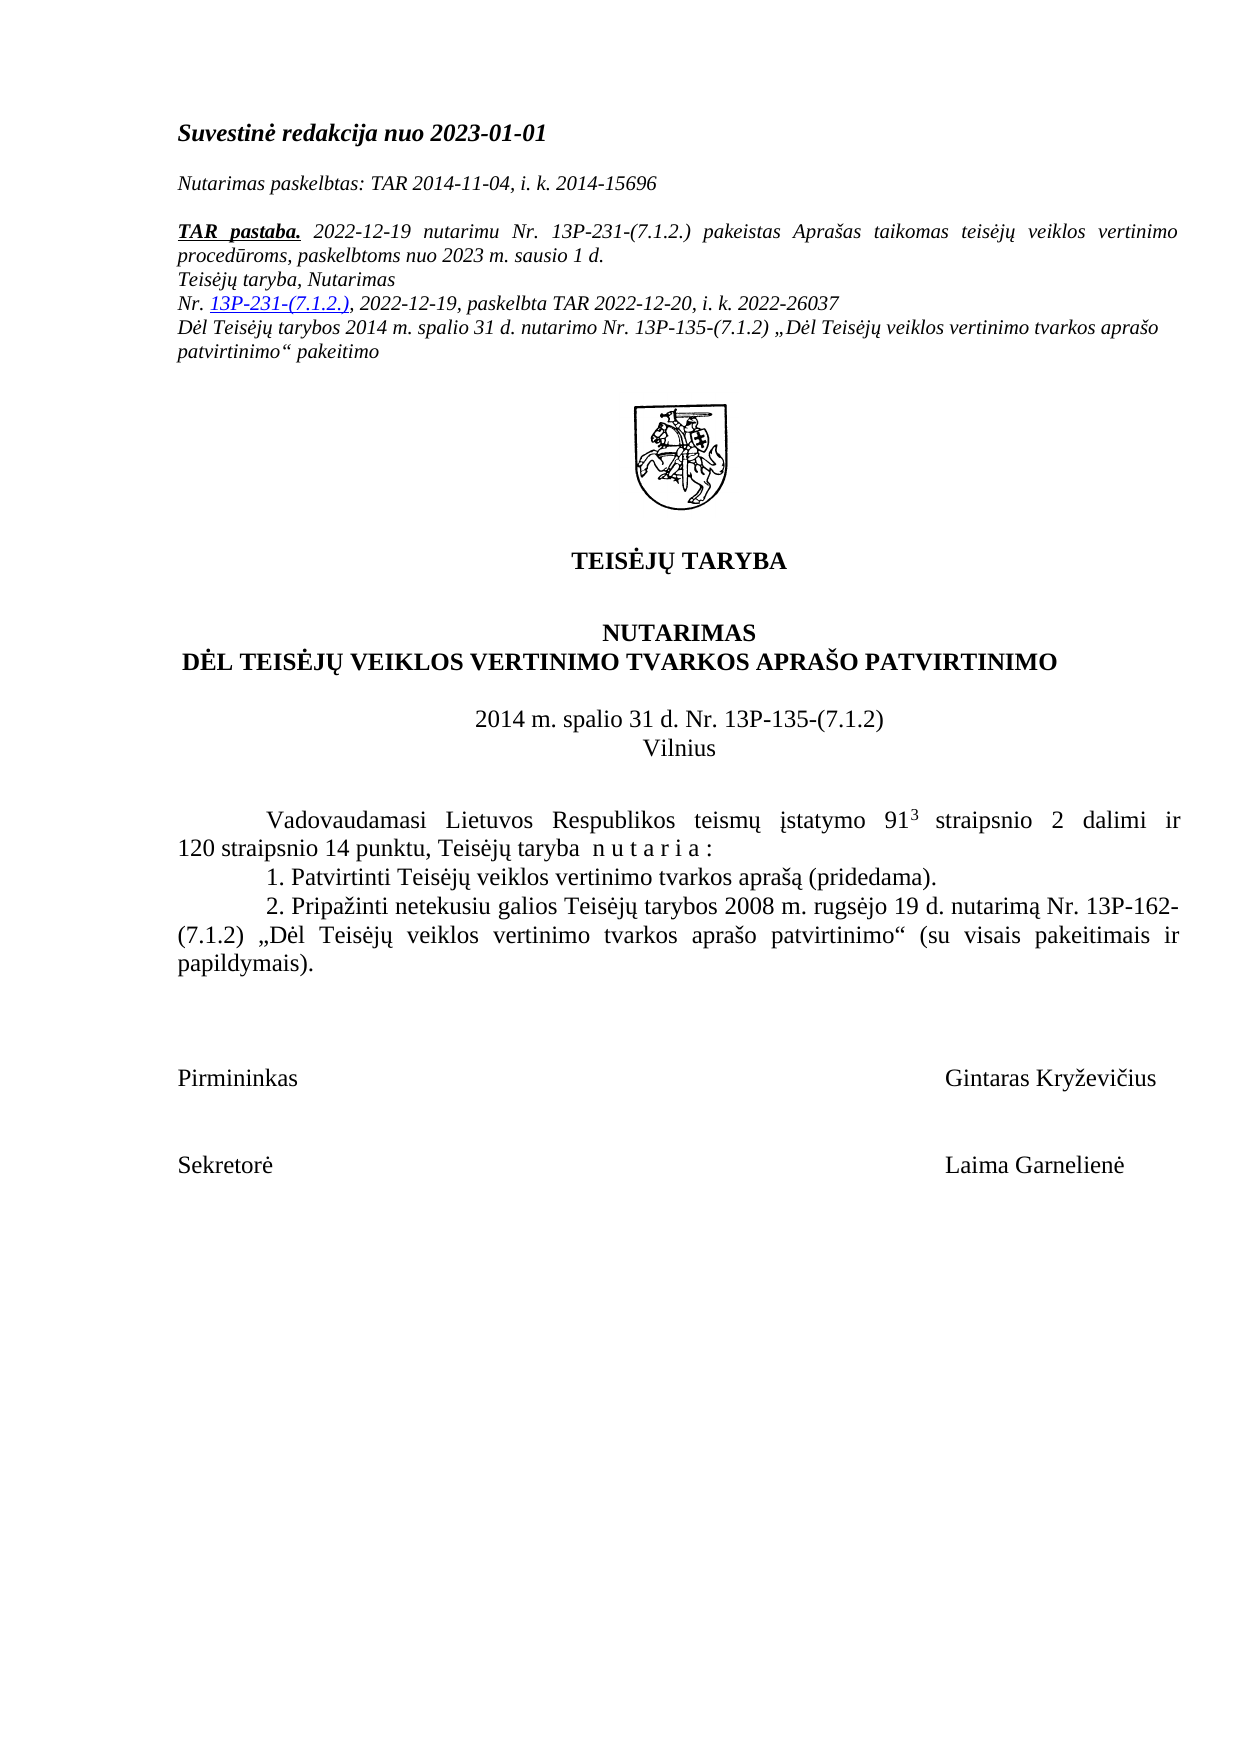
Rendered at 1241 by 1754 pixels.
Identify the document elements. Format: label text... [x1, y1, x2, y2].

text Nutarimas paskelbtas: TAR 2014-11-04, i. k. 2014-15696 [177, 171, 1181, 195]
text TEISĖJŲ TARYBA [295, 546, 1063, 575]
text DĖL TEISĖJŲ VEIKLOS VERTINIMO TVARKOS APRAŠO patvirtinimo [177, 647, 1063, 675]
text Nr. 13P-231-(7.1.2.), 2022-12-19, paskelbta TAR 2022-12-20, i. k. 2022-26037 [177, 291, 1181, 315]
text Vilnius [177, 733, 1181, 762]
text 2. Pripažinti netekusiu galios Teisėjų tarybos 2008 m. rugsėjo 19 d. nutarimą Nr. 13P-162-(7.1.2) „Dėl Teisėjų veiklos vertinimo tvarkos aprašo patvirtinimo“ (su visais pakeitimais ir papildymais). [177, 891, 1181, 977]
text Suvestinė redakcija nuo 2023-01-01 [177, 118, 1181, 147]
text Sekretorė Laima Garnelienė [177, 1150, 1181, 1178]
text Dėl Teisėjų tarybos 2014 m. spalio 31 d. nutarimo Nr. 13P-135-(7.1.2) „Dėl Teisėjų veiklos vertinimo tvarkos aprašo patvirtinimo“ pakeitimo [177, 315, 1181, 363]
text Vadovaudamasi Lietuvos Respublikos teismų įstatymo 913 straipsnio 2 dalimi ir 120 straipsnio 14 punktu, Teisėjų taryba nutaria: [177, 805, 1181, 862]
text 1. Patvirtinti Teisėjų veiklos vertinimo tvarkos aprašą (pridedama). [177, 862, 1181, 891]
text TAR pastaba. 2022-12-19 nutarimu Nr. 13P-231-(7.1.2.) pakeistas Aprašas taikomas teisėjų veiklos vertinimo procedūroms, paskelbtoms nuo 2023 m. sausio 1 d. [177, 219, 1181, 267]
text 2014 m. spalio 31 d. Nr. 13P-135-(7.1.2) [177, 704, 1181, 733]
text NUTARIMAS [295, 618, 1063, 647]
text Pirmininkas Gintaras Kryževičius [177, 1063, 1181, 1092]
text Teisėjų taryba, Nutarimas [177, 267, 1181, 291]
